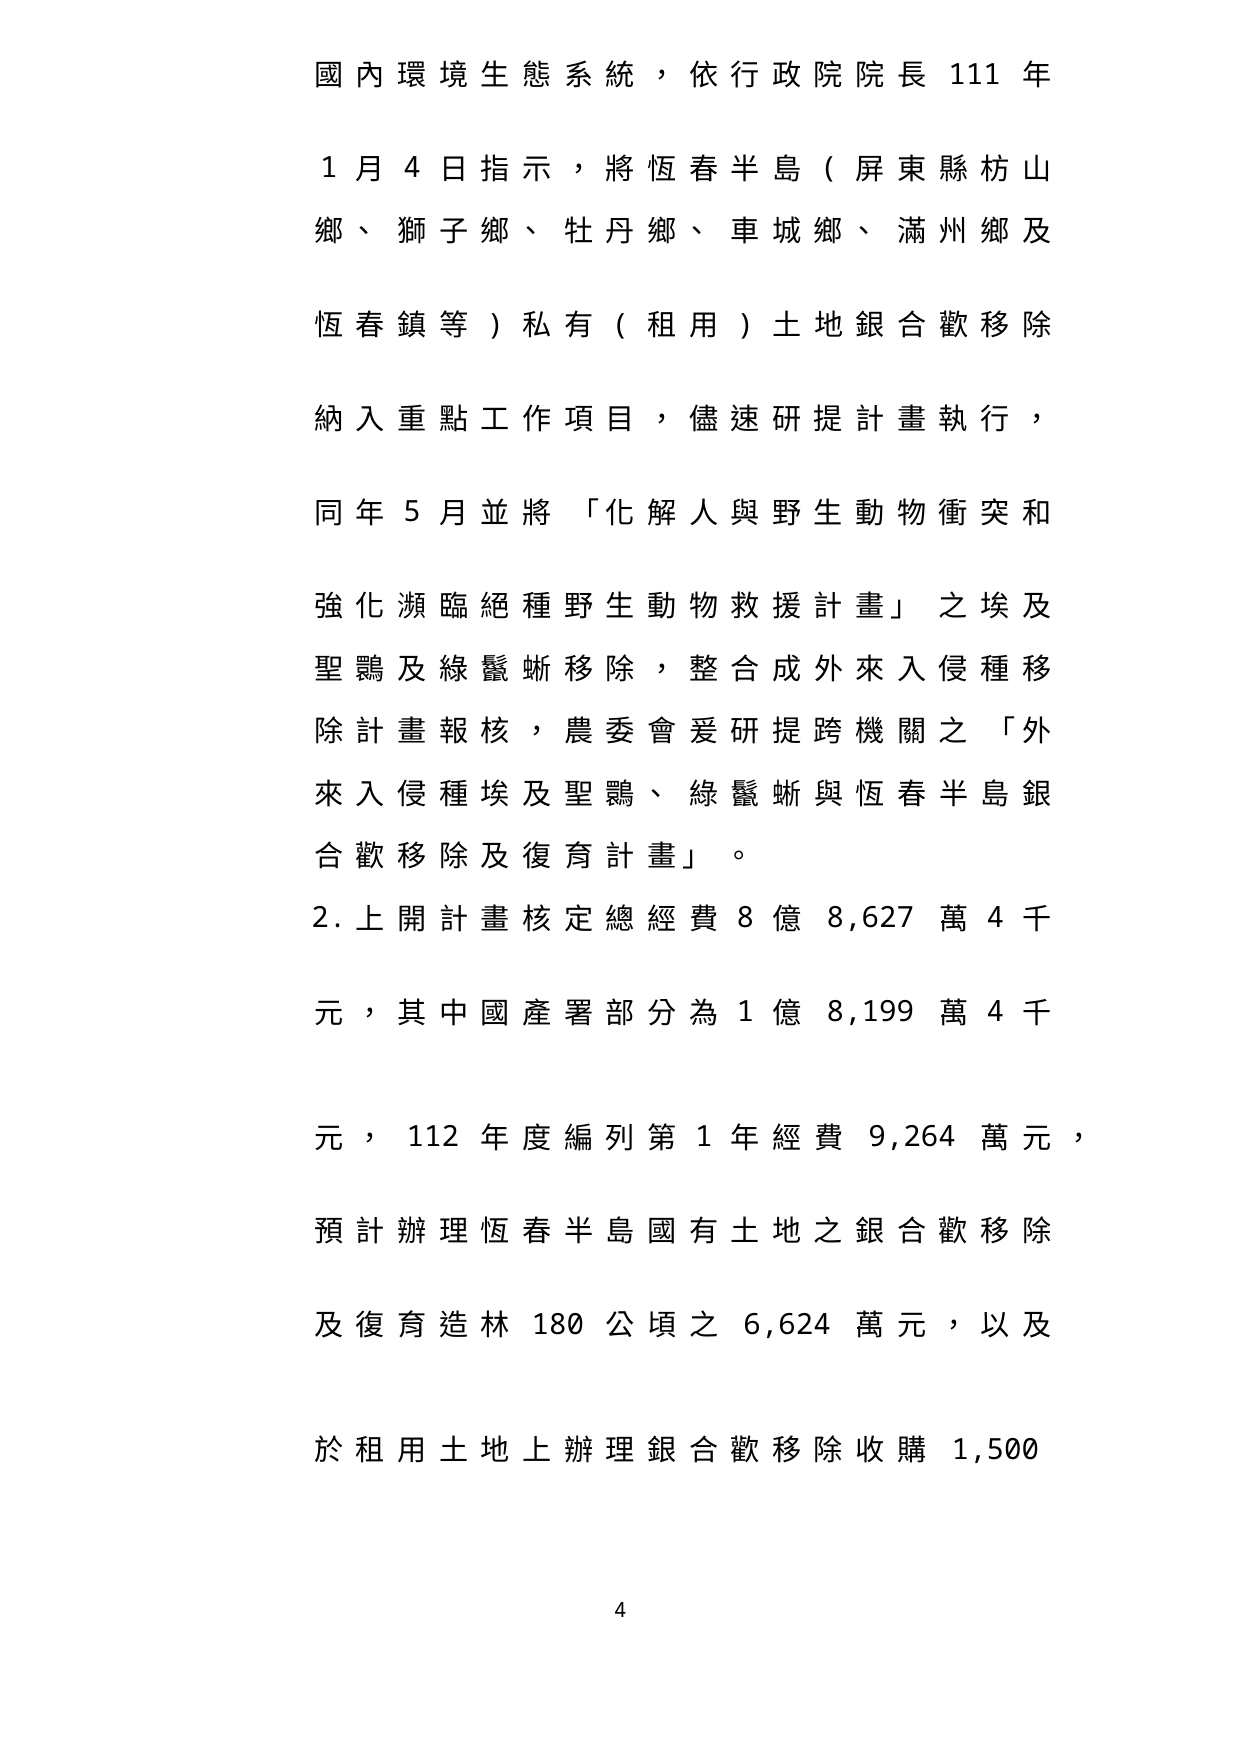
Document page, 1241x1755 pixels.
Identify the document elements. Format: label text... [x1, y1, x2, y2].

text 2.上開計畫核定總經費8億8,627萬4千元，其中國產署部分為1億8,199萬4千元，112年度編列第1年經費9,264萬元，預計辦理恆春半島國有土地之銀合歡移除及復育造林180公頃之6,624萬元，以及於租用土地上辦理銀合歡移除收購1,500公噸之2,640萬元。 [271, 875, 1058, 1500]
text 國內環境生態系統，依行政院院長111年1月4日指示，將恆春半島(屏東縣枋山鄉、獅子鄉、牡丹鄉、車城鄉、滿州鄉及恆春鎮等)私有(租用)土地銀合歡移除納入重點工作項目，儘速研提計畫執行，同年5月並將「化解人與野生動物衝突和強化瀕臨絕種野生動物救援計畫」之埃及聖䴉及綠鬣蜥移除，整合成外來入侵種移除計畫報核，農委會爰研提跨機關之「外來入侵種埃及聖䴉、綠鬣蜥與恆春半島銀合歡移除及復育計畫」。 [271, 0, 1058, 875]
